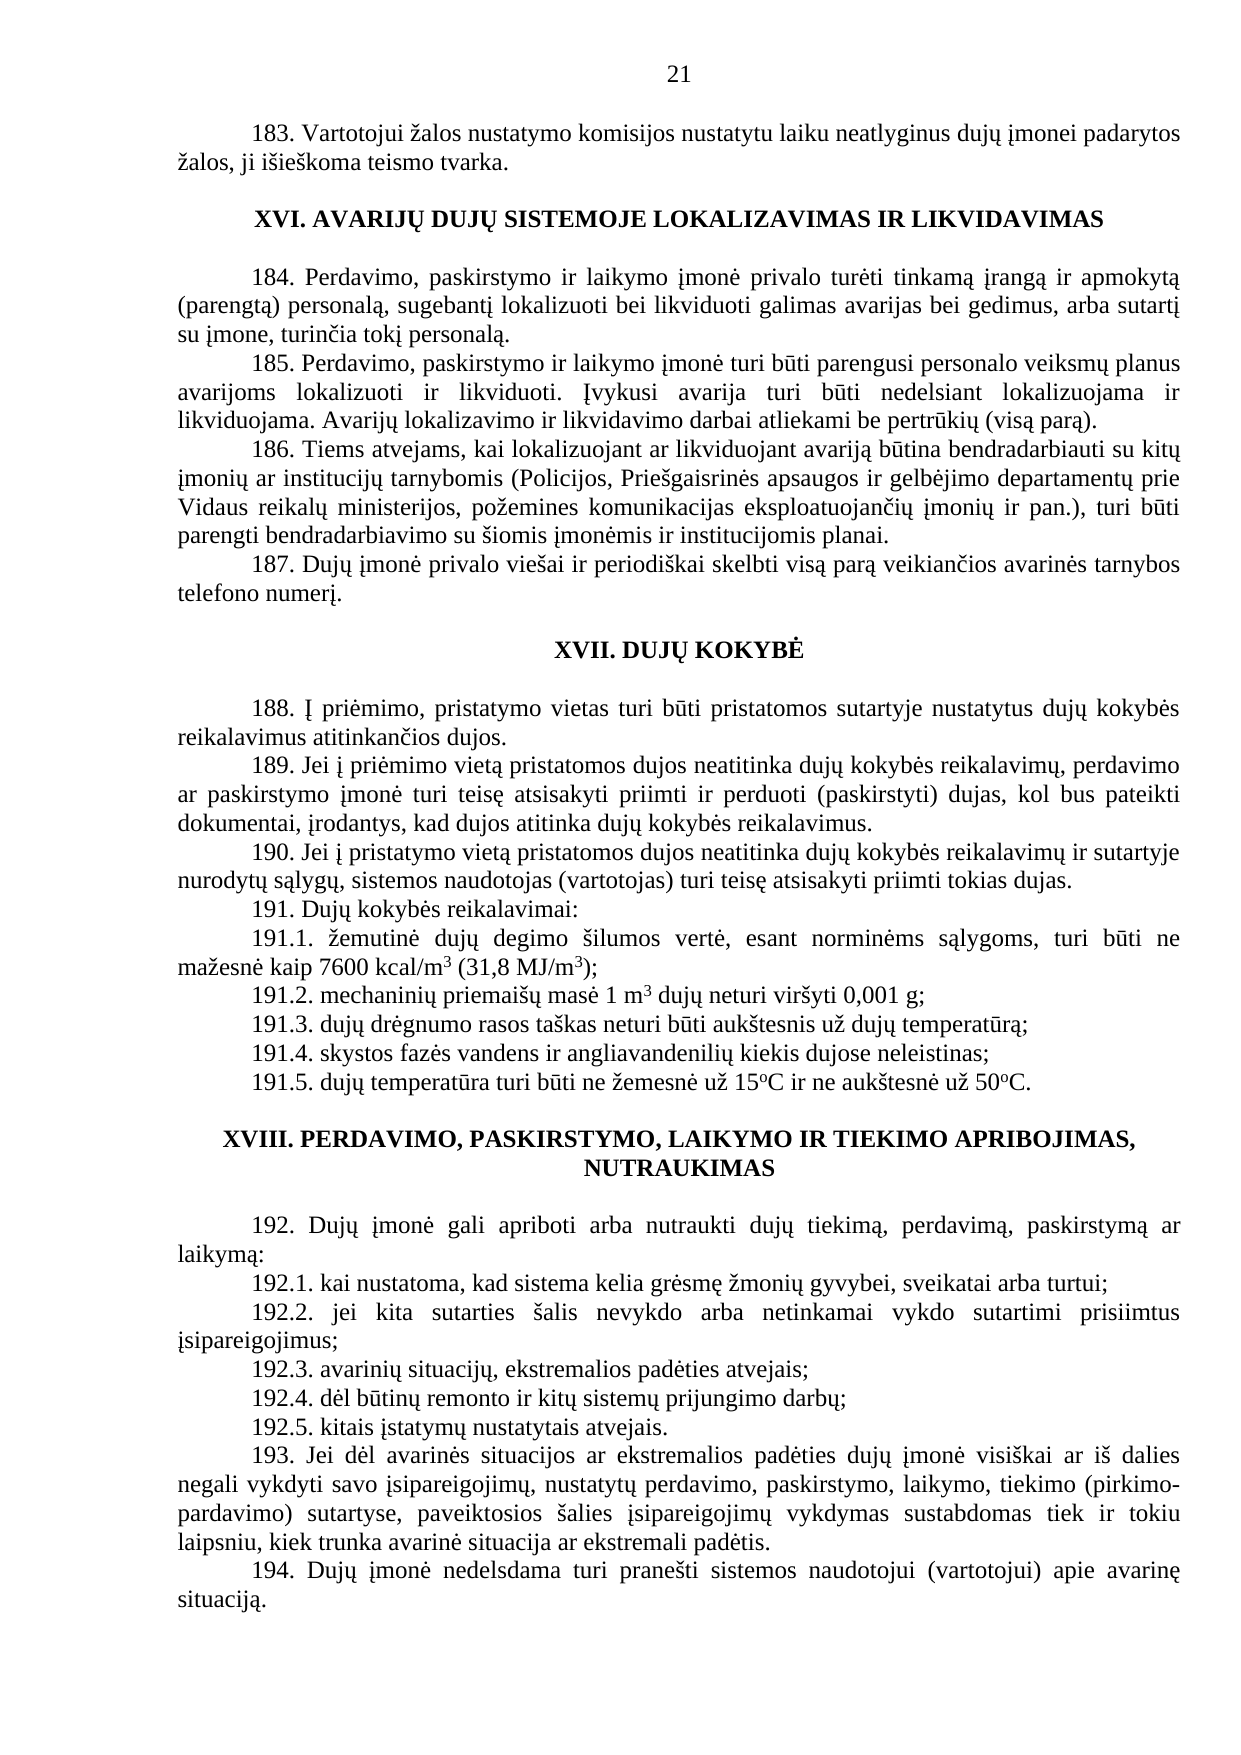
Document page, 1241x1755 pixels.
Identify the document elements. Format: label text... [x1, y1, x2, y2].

text 186. Tiems atvejams, kai lokalizuojant ar likviduojant avariją būtina bendradarbiauti su kitų įmonių ar institucijų tarnybomis (Policijos, Priešgaisrinės apsaugos ir gelbėjimo departamentų prie Vidaus reikalų ministerijos, požemines komunikacijas eksploatuojančių įmonių ir pan.), turi būti parengti bendradarbiavimo su šiomis įmonėmis ir institucijomis planai. [177, 434, 1181, 549]
text 191.2. mechaninių priemaišų masė 1 m3 dujų neturi viršyti 0,001 g; [177, 981, 1181, 1009]
text 185. Perdavimo, paskirstymo ir laikymo įmonė turi būti parengusi personalo veiksmų planus avarijoms lokalizuoti ir likviduoti. Įvykusi avarija turi būti nedelsiant lokalizuojama ir likviduojama. Avarijų lokalizavimo ir likvidavimo darbai atliekami be pertrūkių (visą parą). [177, 348, 1181, 434]
text 191.5. dujų temperatūra turi būti ne žemesnė už 15oC ir ne aukštesnė už 50oC. [177, 1067, 1181, 1096]
text 188. Į priėmimo, pristatymo vietas turi būti pristatomos sutartyje nustatytus dujų kokybės reikalavimus atitinkančios dujos. [177, 693, 1181, 751]
text 189. Jei į priėmimo vietą pristatomos dujos neatitinka dujų kokybės reikalavimų, perdavimo ar paskirstymo įmonė turi teisę atsisakyti priimti ir perduoti (paskirstyti) dujas, kol bus pateikti dokumentai, įrodantys, kad dujos atitinka dujų kokybės reikalavimus. [177, 751, 1181, 837]
text 184. Perdavimo, paskirstymo ir laikymo įmonė privalo turėti tinkamą įrangą ir apmokytą (parengtą) personalą, sugebantį lokalizuoti bei likviduoti galimas avarijas bei gedimus, arba sutartį su įmone, turinčia tokį personalą. [177, 262, 1181, 348]
text 192.3. avarinių situacijų, ekstremalios padėties atvejais; [177, 1354, 1181, 1383]
text 193. Jei dėl avarinės situacijos ar ekstremalios padėties dujų įmonė visiškai ar iš dalies negali vykdyti savo įsipareigojimų, nustatytų perdavimo, paskirstymo, laikymo, tiekimo (pirkimo-pardavimo) sutartyse, paveiktosios šalies įsipareigojimų vykdymas sustabdomas tiek ir tokiu laipsniu, kiek trunka avarinė situacija ar ekstremali padėtis. [177, 1441, 1181, 1556]
text 190. Jei į pristatymo vietą pristatomos dujos neatitinka dujų kokybės reikalavimų ir sutartyje nurodytų sąlygų, sistemos naudotojas (vartotojas) turi teisę atsisakyti priimti tokias dujas. [177, 837, 1181, 894]
text 191.4. skystos fazės vandens ir angliavandenilių kiekis dujose neleistinas; [177, 1038, 1181, 1067]
text 192.4. dėl būtinų remonto ir kitų sistemų prijungimo darbų; [177, 1383, 1181, 1412]
text 194. Dujų įmonė nedelsdama turi pranešti sistemos naudotojui (vartotojui) apie avarinę situaciją. [177, 1556, 1181, 1613]
text 191. Dujų kokybės reikalavimai: [177, 894, 1181, 923]
text 192. Dujų įmonė gali apriboti arba nutraukti dujų tiekimą, perdavimą, paskirstymą ar laikymą: [177, 1211, 1181, 1268]
text XVIII. PERDAVIMO, PASKIRSTYMO, LAIKYMO IR TIEKIMO APRIBOJIMAS, NUTRAUKIMAS [177, 1124, 1181, 1182]
text 183. Vartotojui žalos nustatymo komisijos nustatytu laiku neatlyginus dujų įmonei padarytos žalos, ji išieškoma teismo tvarka. [177, 118, 1181, 176]
text 192.2. jei kita sutarties šalis nevykdo arba netinkamai vykdo sutartimi prisiimtus įsipareigojimus; [177, 1297, 1181, 1354]
text 191.3. dujų drėgnumo rasos taškas neturi būti aukštesnis už dujų temperatūrą; [177, 1009, 1181, 1038]
text 192.5. kitais įstatymų nustatytais atvejais. [177, 1412, 1181, 1441]
text 191.1. žemutinė dujų degimo šilumos vertė, esant norminėms sąlygoms, turi būti ne mažesnė kaip 7600 kcal/m3 (31,8 MJ/m3); [177, 923, 1181, 981]
text XVI. AVARIJŲ DUJŲ SISTEMOJE LOKALIZAVIMAS IR LIKVIDAVIMAS [177, 204, 1181, 233]
text 192.1. kai nustatoma, kad sistema kelia grėsmę žmonių gyvybei, sveikatai arba turtui; [177, 1268, 1181, 1297]
text 187. Dujų įmonė privalo viešai ir periodiškai skelbti visą parą veikiančios avarinės tarnybos telefono numerį. [177, 549, 1181, 607]
text XVII. DUJŲ KOKYBĖ [177, 636, 1181, 664]
